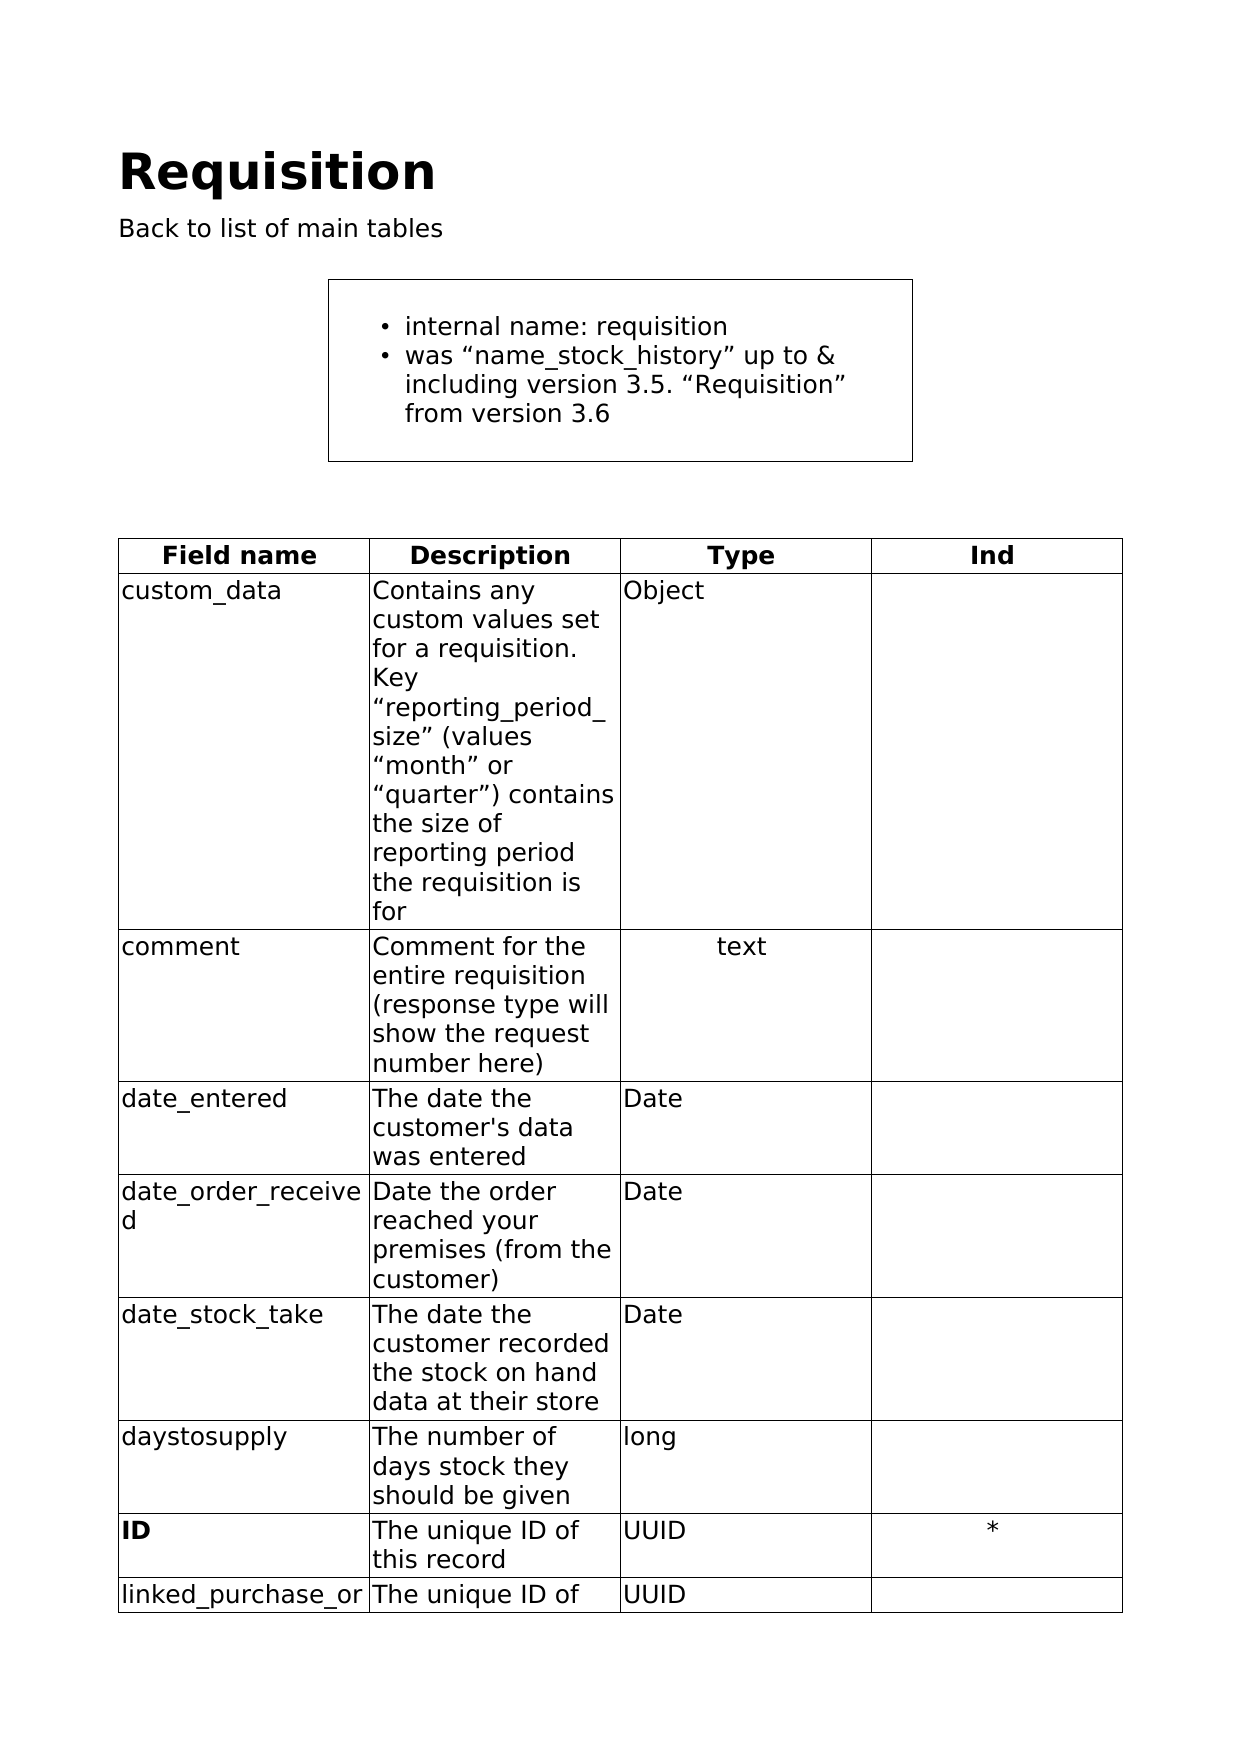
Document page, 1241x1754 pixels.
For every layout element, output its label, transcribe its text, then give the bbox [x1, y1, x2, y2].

table_cell UUID [621, 1578, 871, 1612]
table_header Ind [872, 539, 1122, 573]
table_header Description [370, 539, 620, 573]
table_cell [872, 930, 1122, 1081]
table_cell Object [621, 574, 871, 929]
table_cell * [872, 1514, 1122, 1577]
table_header internal name: requisition was “name_stock_history” up to & including version 3.5. “Requisition” from version 3.6 [329, 280, 912, 461]
table_cell UUID [621, 1514, 871, 1577]
table_cell [872, 1082, 1122, 1174]
table_cell The date the customer recorded the stock on hand data at their store [370, 1298, 620, 1419]
table_header Field name [119, 539, 369, 573]
table_cell Date [621, 1298, 871, 1419]
table_header Type [621, 539, 871, 573]
table_cell linked_purchase_or [119, 1578, 369, 1612]
table_cell [872, 1298, 1122, 1419]
table_cell [872, 1421, 1122, 1513]
table_cell Date [621, 1175, 871, 1297]
table_cell Date [621, 1082, 871, 1174]
table_cell The date the customer's data was entered [370, 1082, 620, 1174]
table_cell date_order_received [119, 1175, 369, 1297]
table_cell The unique ID of [370, 1578, 620, 1612]
table_cell ID [119, 1514, 369, 1577]
table_cell The number of days stock they should be given [370, 1421, 620, 1513]
table_cell [872, 1175, 1122, 1297]
subtitle Requisition [118, 143, 1122, 201]
table_cell comment [119, 930, 369, 1081]
table_cell Date the order reached your premises (from the customer) [370, 1175, 620, 1297]
table_cell daystosupply [119, 1421, 369, 1513]
table_cell [872, 1578, 1122, 1612]
table_cell Comment for the entire requisition (response type will show the request number here) [370, 930, 620, 1081]
table_cell custom_data [119, 574, 369, 929]
table_cell [872, 574, 1122, 929]
text Back to list of main tables [118, 214, 1122, 243]
table_cell date_stock_take [119, 1298, 369, 1419]
table_cell text [621, 930, 871, 1081]
table_cell long [621, 1421, 871, 1513]
table_cell Contains any custom values set for a requisition. Key “reporting_period_size” (values “month” or “quarter”) contains the size of reporting period the requisition is for [370, 574, 620, 929]
table_cell date_entered [119, 1082, 369, 1174]
table_cell The unique ID of this record [370, 1514, 620, 1577]
